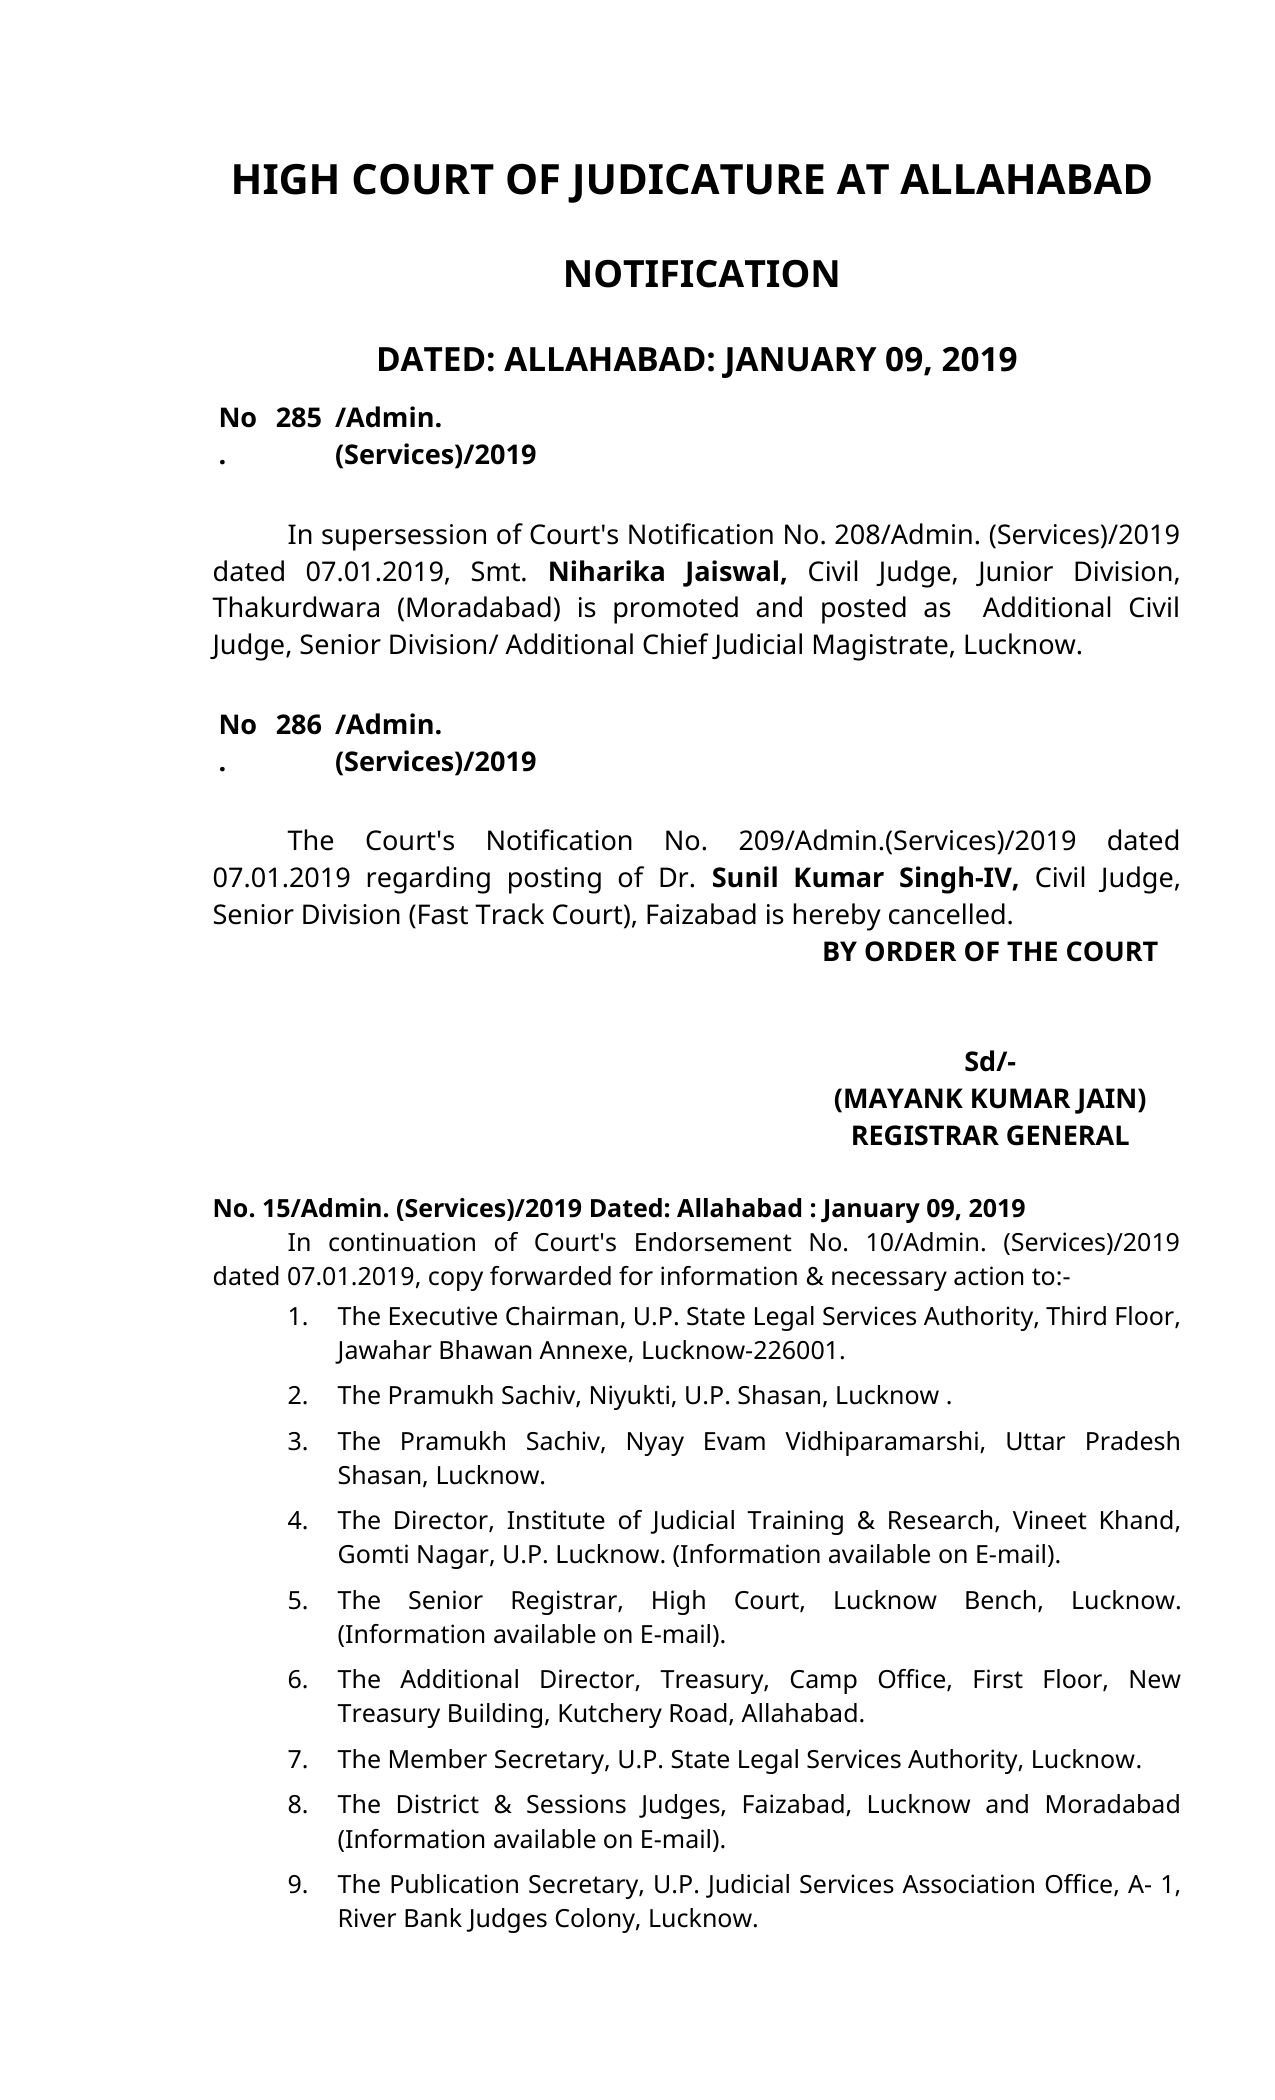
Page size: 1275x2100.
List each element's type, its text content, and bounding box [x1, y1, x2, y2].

table_cell [282, 1861, 332, 1941]
table_cell The Pramukh Sachiv, Nyay Evam Vidhiparamarshi, Uttar Pradesh Shasan, Lucknow. [332, 1418, 1188, 1497]
text The Court's Notification No. 209/Admin.(Services)/2019 dated 07.01.2019 regarding posting of Dr. Sunil Kumar Singh-IV, Civil Judge, Senior Division (Fast Track Court), Faizabad is hereby cancelled. [212, 822, 1181, 932]
table_cell [282, 1418, 332, 1497]
table_cell [282, 1736, 332, 1781]
table_header /Admin. (Services)/2019 [329, 393, 656, 478]
text REGISTRAR GENERAL [799, 1117, 1181, 1153]
table_cell [282, 1372, 332, 1418]
table_cell The Director, Institute of Judicial Training & Research, Vineet Khand, Gomti Nagar, U.P. Lucknow. (Information available on E-mail). [332, 1497, 1188, 1577]
table_cell [282, 1577, 332, 1656]
table_cell The Pramukh Sachiv, Niyukti, U.P. Shasan, Lucknow . [332, 1372, 1188, 1418]
table_cell The Senior Registrar, High Court, Lucknow Bench, Lucknow. (Information available on E-mail). [332, 1577, 1188, 1656]
text (MAYANK KUMAR JAIN) [799, 1080, 1181, 1117]
table_header 286 [270, 700, 329, 785]
table_header No. [213, 700, 270, 785]
table_header The Executive Chairman, U.P. State Legal Services Authority, Third Floor, Jawahar Bhawan Annexe, Lucknow-226001. [332, 1293, 1188, 1372]
text In supersession of Court's Notification No. 208/Admin. (Services)/2019 dated 07.01.2019, Smt. Niharika Jaiswal, Civil Judge, Junior Division, Thakurdwara (Moradabad) is promoted and posted as Additional Civil Judge, Senior Division/ Additional Chief Judicial Magistrate, Lucknow. [212, 515, 1181, 663]
table_cell The District & Sessions Judges, Faizabad, Lucknow and Moradabad (Information available on E-mail). [332, 1781, 1188, 1861]
table_header 285 [270, 393, 329, 478]
text In continuation of Court's Endorsement No. 10/Admin. (Services)/2019 dated 07.01.2019, copy forwarded for information & necessary action to:- [212, 1224, 1181, 1292]
table_header [282, 1293, 332, 1372]
text BY ORDER OF THE COURT [799, 932, 1181, 969]
table_cell The Publication Secretary, U.P. Judicial Services Association Office, A- 1, River Bank Judges Colony, Lucknow. [332, 1861, 1188, 1941]
text No. 15/Admin. (Services)/2019 Dated: Allahabad : January 09, 2019 [62, 1190, 1181, 1224]
table_cell The Additional Director, Treasury, Camp Office, First Floor, New Treasury Building, Kutchery Road, Allahabad. [332, 1656, 1188, 1736]
table_cell [282, 1781, 332, 1861]
table_cell The Member Secretary, U.P. State Legal Services Authority, Lucknow. [332, 1736, 1188, 1781]
subtitle NOTIFICATION [212, 247, 1181, 298]
text Sd/- [799, 1043, 1181, 1080]
title HIGH COURT OF JUDICATURE AT ALLAHABAD [175, 150, 1209, 207]
subtitle DATED: ALLAHABAD: JANUARY 09, 2019 [212, 336, 1181, 381]
table_cell [282, 1497, 332, 1577]
table_header No. [213, 393, 270, 478]
table_header /Admin. (Services)/2019 [329, 700, 656, 785]
table_cell [282, 1656, 332, 1736]
